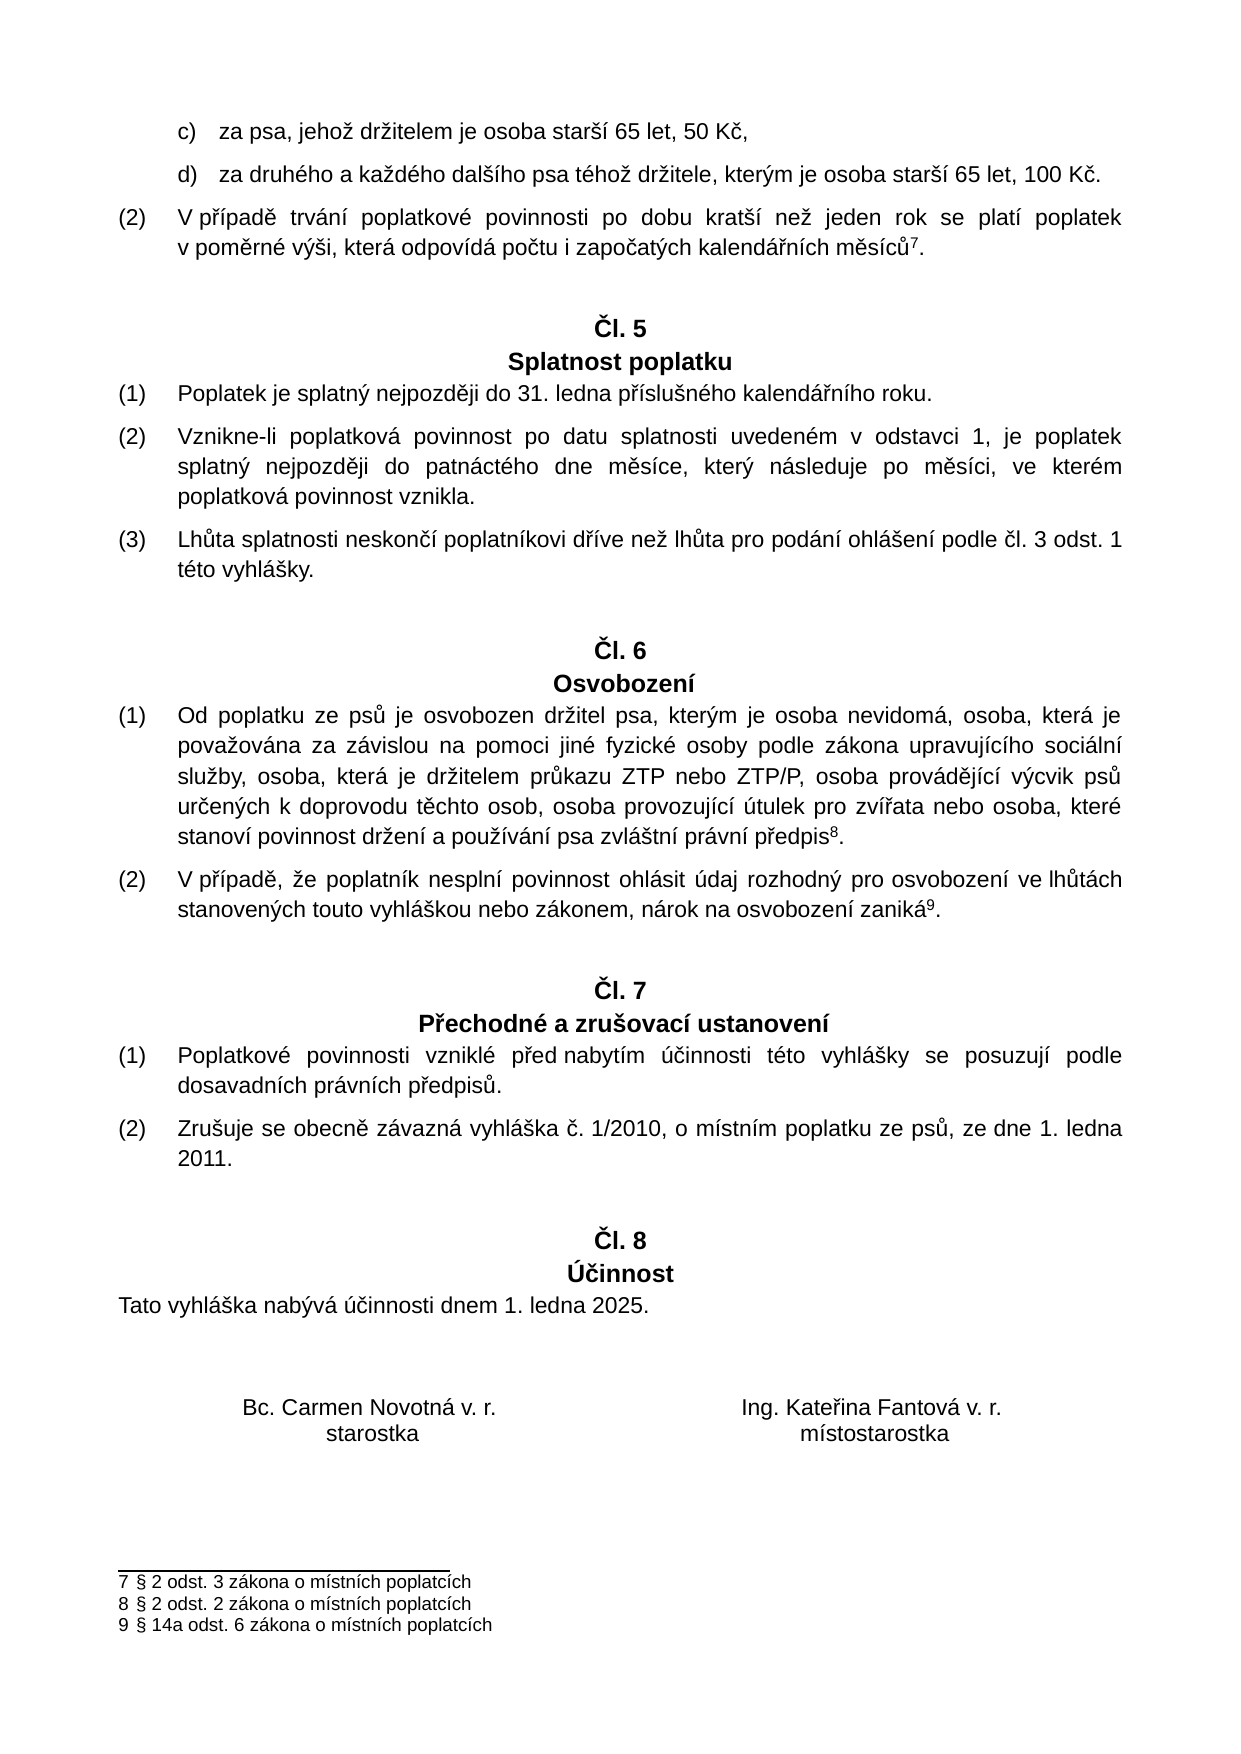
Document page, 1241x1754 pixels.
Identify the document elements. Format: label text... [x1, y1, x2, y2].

list Vznikne-li poplatková povinnost po datu splatnosti uvedeném v odstavci 1, je poplatek splatný nejpozději do patnáctého dne měsíce, který následuje po měsíci, ve kterém poplatková povinnost vznikla. [118, 423, 1122, 509]
subtitle Čl. 7 Přechodné a zrušovací ustanovení [118, 976, 1122, 1038]
list za psa, jehož držitelem je osoba starší 65 let, 50 Kč, [177, 118, 1122, 144]
subtitle Čl. 8 Účinnost [118, 1226, 1122, 1287]
table_header Bc. Carmen Novotná v. r. starostka [118, 1334, 620, 1452]
list za druhého a každého dalšího psa téhož držitele, kterým je osoba starší 65 let, 100 Kč. [177, 161, 1122, 187]
list § 2 odst. 3 zákona o místních poplatcích [118, 1571, 1122, 1592]
list Od poplatku ze psů je osvobozen držitel psa, kterým je osoba nevidomá, osoba, která je považována za závislou na pomoci jiné fyzické osoby podle zákona upravujícího sociální služby, osoba, která je držitelem průkazu ZTP nebo ZTP/P, osoba provádějící výcvik psů určených k doprovodu těchto osob, osoba provozující útulek pro zvířata nebo osoba, které stanoví povinnost držení a používání psa zvláštní právní předpis. [118, 702, 1122, 849]
list Poplatkové povinnosti vzniklé před nabytím účinnosti této vyhlášky se posuzují podle dosavadních právních předpisů. [118, 1042, 1122, 1099]
subtitle Čl. 6 Osvobození [118, 636, 1122, 698]
list V případě, že poplatník nesplní povinnost ohlásit údaj rozhodný pro osvobození ve lhůtách stanovených touto vyhláškou nebo zákonem, nárok na osvobození zaniká. [118, 866, 1122, 922]
table_header Ing. Kateřina Fantová v. r. místostarostka [620, 1334, 1122, 1452]
list V případě trvání poplatkové povinnosti po dobu kratší než jeden rok se platí poplatek v poměrné výši, která odpovídá počtu i započatých kalendářních měsíců. [118, 203, 1122, 260]
text Tato vyhláška nabývá účinnosti dnem 1. ledna 2025. [118, 1292, 1122, 1318]
list § 2 odst. 2 zákona o místních poplatcích [118, 1592, 1122, 1614]
list Zrušuje se obecně závazná vyhláška č. 1/2010, o místním poplatku ze psů, ze dne 1. ledna 2011. [118, 1115, 1122, 1172]
subtitle Čl. 5 Splatnost poplatku [118, 314, 1122, 376]
list Poplatek je splatný nejpozději do 31. ledna příslušného kalendářního roku. [118, 380, 1122, 406]
list Lhůta splatnosti neskončí poplatníkovi dříve než lhůta pro podání ohlášení podle čl. 3 odst. 1 této vyhlášky. [118, 526, 1122, 582]
list § 14a odst. 6 zákona o místních poplatcích [118, 1614, 1122, 1635]
